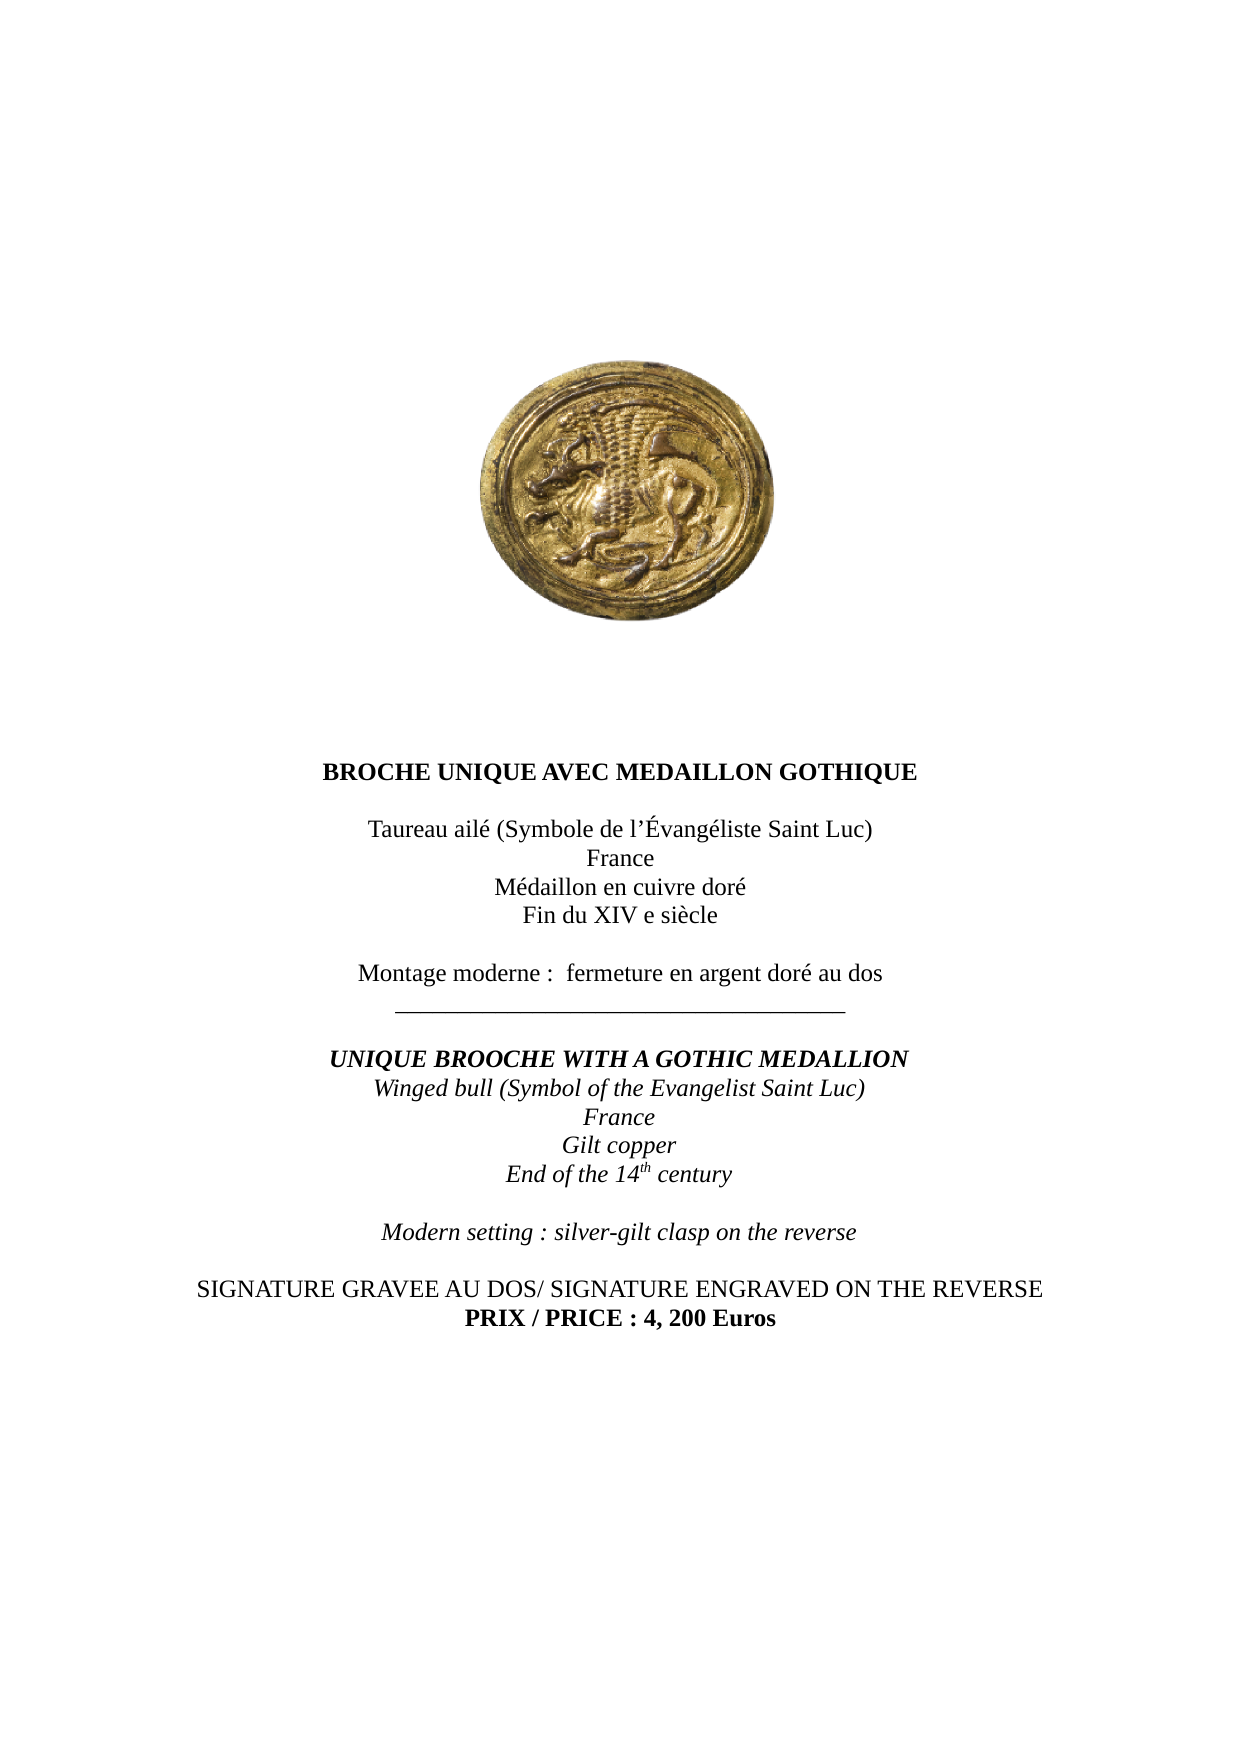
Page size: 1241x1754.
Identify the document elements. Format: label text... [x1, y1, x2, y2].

text UNIQUE BROOCHE WITH A GOTHIC MEDALLION [118, 1044, 1122, 1073]
text Gilt copper [118, 1131, 1122, 1159]
text France [118, 843, 1122, 872]
text PRIX / PRICE : 4, 200 Euros [118, 1303, 1122, 1332]
text Taureau ailé (Symbole de l’Évangéliste Saint Luc) [118, 814, 1122, 843]
text Winged bull (Symbol of the Evangelist Saint Luc) [118, 1073, 1122, 1102]
text SIGNATURE GRAVEE AU DOS/ SIGNATURE ENGRAVED ON THE REVERSE [118, 1274, 1122, 1303]
text End of the 14th century [118, 1159, 1122, 1188]
text France [118, 1102, 1122, 1131]
text ____________________________________ [118, 987, 1122, 1016]
text Fin du XIV e siècle [118, 901, 1122, 929]
text Modern setting : silver-gilt clasp on the reverse [118, 1217, 1122, 1246]
text BROCHE UNIQUE AVEC MEDAILLON GOTHIQUE [118, 757, 1122, 786]
text Médaillon en cuivre doré [118, 872, 1122, 901]
picture [441, 319, 799, 642]
text Montage moderne : fermeture en argent doré au dos [118, 958, 1122, 987]
